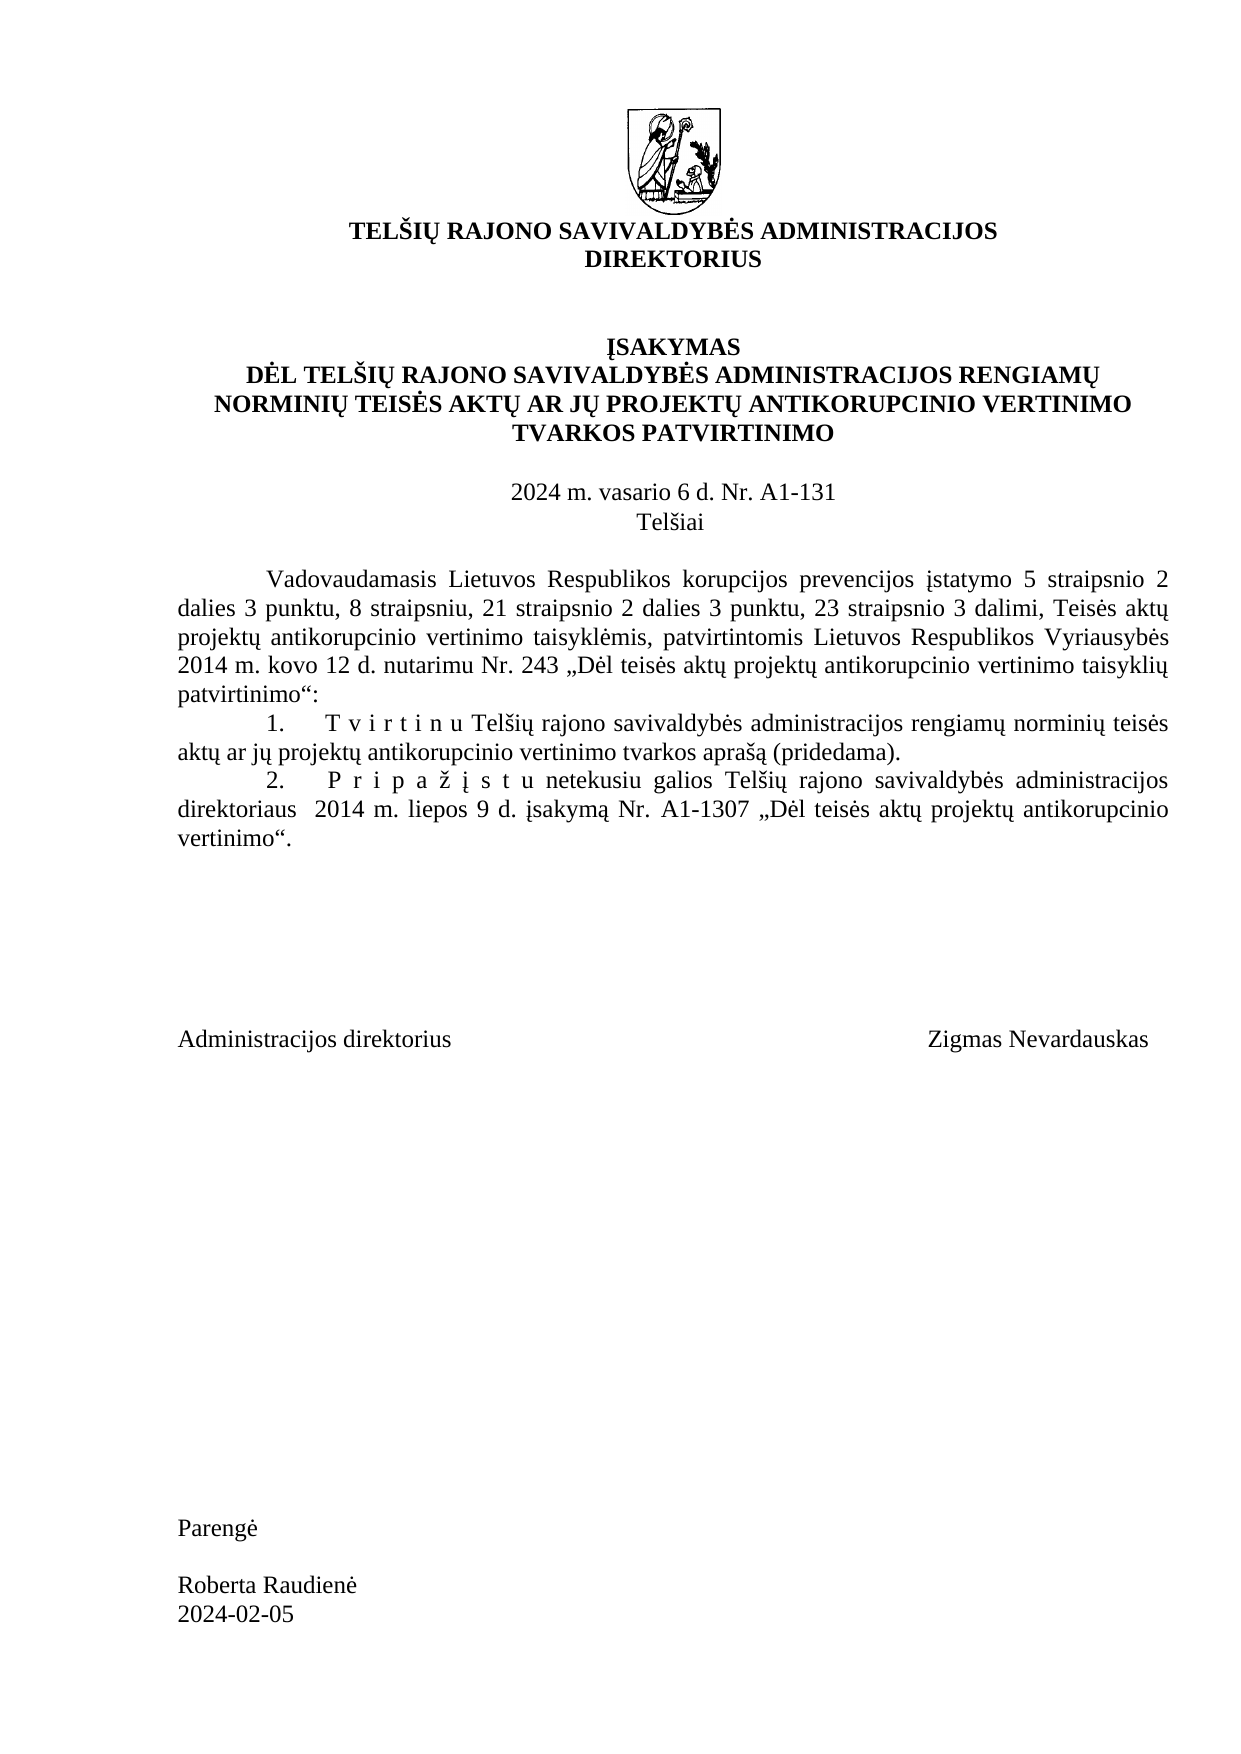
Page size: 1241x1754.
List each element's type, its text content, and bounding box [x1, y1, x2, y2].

table_header [176, 30, 1171, 82]
table_cell Telšiai [176, 506, 1171, 535]
table_cell [176, 447, 1171, 476]
table_cell 2024 m. vasario 6 d. Nr. A1-131 [176, 476, 1171, 506]
text 2. P r i p a ž į s t u netekusiu galios Telšių rajono savivaldybės administracijos direktoriaus 2014 m. liepos 9 d. įsakymą Nr. A1-1307 „Dėl teisės aktų projektų antikorupcinio vertinimo“. [177, 765, 1169, 852]
text 1. T v i r t i n u Telšių rajono savivaldybės administracijos rengiamų norminių teisės aktų ar jų projektų antikorupcinio vertinimo tvarkos aprašą (pridedama). [177, 708, 1169, 765]
text Roberta Raudienė [177, 1570, 1169, 1599]
text 2024-02-05 [177, 1599, 1169, 1628]
text Parengė [177, 1513, 1169, 1542]
table_cell DĖL TELŠIŲ RAJONO SAVIVALDYBĖS ADMINISTRACIJOS RENGIAMŲ NORMINIŲ TEISĖS AKTŲ AR JŲ PROJEKTŲ ANTIKORUPCINIO VERTINIMO TVARKOS PATVIRTINIMO [176, 360, 1171, 447]
text Administracijos direktorius Zigmas Nevardauskas [177, 1024, 1169, 1053]
table_cell ĮSAKYMAS [176, 331, 1171, 360]
text Vadovaudamasis Lietuvos Respublikos korupcijos prevencijos įstatymo 5 straipsnio 2 dalies 3 punktu, 8 straipsniu, 21 straipsnio 2 dalies 3 punktu, 23 straipsnio 3 dalimi, Teisės aktų projektų antikorupcinio vertinimo taisyklėmis, patvirtintomis Lietuvos Respublikos Vyriausybės 2014 m. kovo 12 d. nutarimu Nr. 243 „Dėl teisės aktų projektų antikorupcinio vertinimo taisyklių patvirtinimo“: [177, 564, 1169, 708]
table_cell TELŠIŲ RAJONO SAVIVALDYBĖS ADMINISTRACIJOS DIREKTORIUS [176, 83, 1171, 331]
